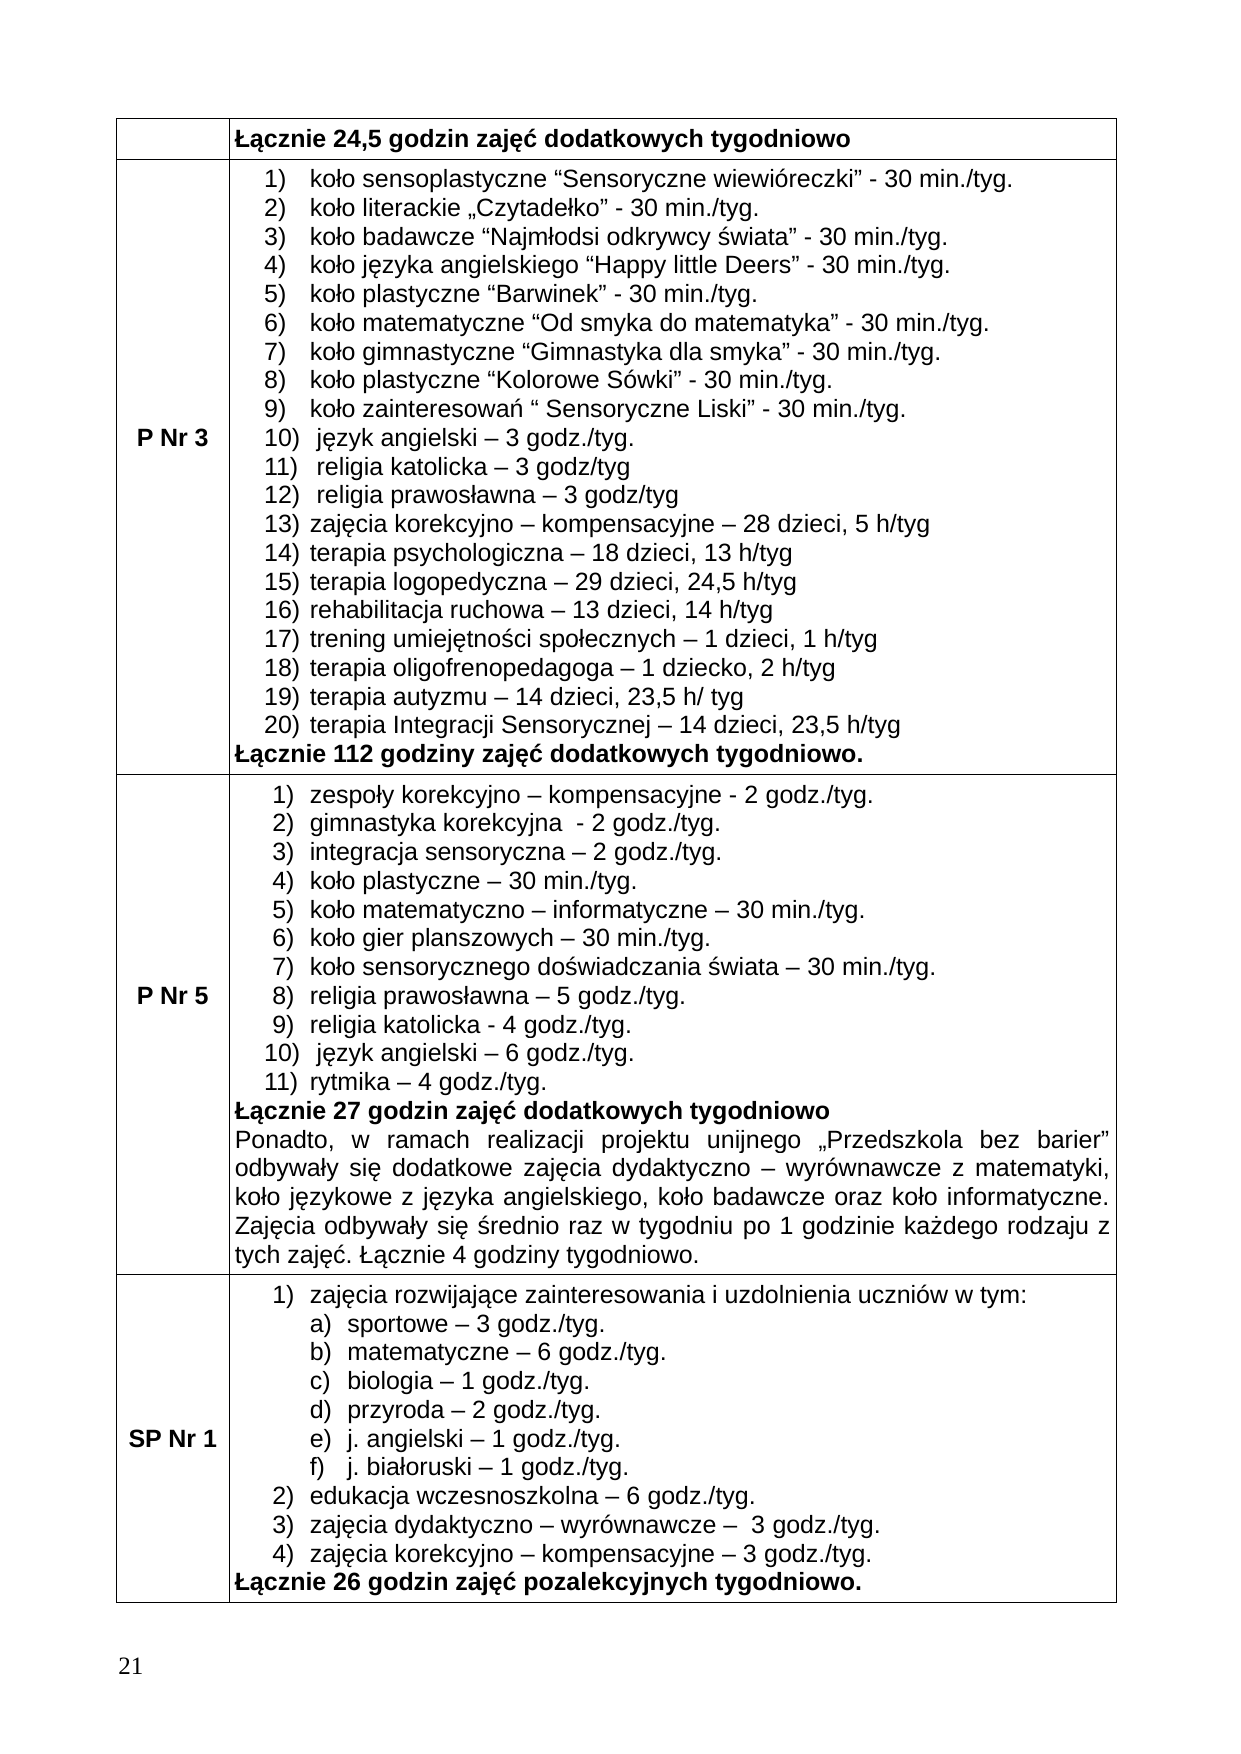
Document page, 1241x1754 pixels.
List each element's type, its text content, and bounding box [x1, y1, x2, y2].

table_cell P Nr 5 [117, 775, 229, 1274]
table_cell [117, 119, 229, 158]
table_cell zespoły korekcyjno – kompensacyjne - 2 godz./tyg. gimnastyka korekcyjna - 2 godz./tyg. integracja sensoryczna – 2 godz./tyg. koło plastyczne – 30 min./tyg. koło matematyczno – informatyczne – 30 min./tyg. koło gier planszowych – 30 min./tyg. koło sensorycznego doświadczania świata – 30 min./tyg. religia prawosławna – 5 godz./tyg. religia katolicka - 4 godz./tyg. język angielski – 6 godz./tyg. rytmika – 4 godz./tyg. Łącznie 27 godzin zajęć dodatkowych tygodniowo Ponadto, w ramach realizacji projektu unijnego „Przedszkola bez barier” odbywały się dodatkowe zajęcia dydaktyczno – wyrównawcze z matematyki, koło językowe z języka angielskiego, koło badawcze oraz koło informatyczne. Zajęcia odbywały się średnio raz w tygodniu po 1 godzinie każdego rodzaju z tych zajęć. Łącznie 4 godziny tygodniowo. [230, 775, 1116, 1274]
table_cell zajęcia rozwijające zainteresowania i uzdolnienia uczniów w tym: sportowe – 3 godz./tyg. matematyczne – 6 godz./tyg. biologia – 1 godz./tyg. przyroda – 2 godz./tyg. j. angielski – 1 godz./tyg. j. białoruski – 1 godz./tyg. edukacja wczesnoszkolna – 6 godz./tyg. zajęcia dydaktyczno – wyrównawcze – 3 godz./tyg. zajęcia korekcyjno – kompensacyjne – 3 godz./tyg. Łącznie 26 godzin zajęć pozalekcyjnych tygodniowo. [230, 1275, 1116, 1602]
table_cell koło sensoplastyczne “Sensoryczne wiewióreczki” - 30 min./tyg. koło literackie „Czytadełko” - 30 min./tyg. koło badawcze “Najmłodsi odkrywcy świata” - 30 min./tyg. koło języka angielskiego “Happy little Deers” - 30 min./tyg. koło plastyczne “Barwinek” - 30 min./tyg. koło matematyczne “Od smyka do matematyka” - 30 min./tyg. koło gimnastyczne “Gimnastyka dla smyka” - 30 min./tyg. koło plastyczne “Kolorowe Sówki” - 30 min./tyg. koło zainteresowań “ Sensoryczne Liski” - 30 min./tyg. język angielski – 3 godz./tyg. religia katolicka – 3 godz/tyg religia prawosławna – 3 godz/tyg zajęcia korekcyjno – kompensacyjne – 28 dzieci, 5 h/tyg terapia psychologiczna – 18 dzieci, 13 h/tyg terapia logopedyczna – 29 dzieci, 24,5 h/tyg rehabilitacja ruchowa – 13 dzieci, 14 h/tyg trening umiejętności społecznych – 1 dzieci, 1 h/tyg terapia oligofrenopedagoga – 1 dziecko, 2 h/tyg terapia autyzmu – 14 dzieci, 23,5 h/ tyg terapia Integracji Sensorycznej – 14 dzieci, 23,5 h/tyg Łącznie 112 godziny zajęć dodatkowych tygodniowo. [230, 160, 1116, 774]
table_cell SP Nr 1 [117, 1275, 229, 1602]
table_cell P Nr 3 [117, 160, 229, 774]
table_cell koło języka angielskiego „Z angielskim poznaję świat'' – 30 min./tyg. koło taneczne „Tańczące nutki'' – 30 min./tyg. koło matematyczne – 30 min./tyg. koło czytelnicze „Klub małego czytelnika'' – 30 min./tyg. koło teatralne „Bajkolandia'' – 30 min./tyg. terapia logopedyczna – 4 godz./tyg. + 4 godz./tyg. zespoły dla dzieci z problemami logopedycznymi zespół korekcyjno – kompensacyjny - 45 min./tyg. terapia pedagogiczna – 45 min./tyg. gimnastyka korekcyjna – 2 godz./tyg. język angielski – 3,5 godz./tyg. religia katolicka – 2 godz./tyg. religia prawosławna – 1 godz./tyg. x 3 grupy = 3 godz./tyg. Rytmika – 2 godz./tyg. Łącznie 24,5 godzin zajęć dodatkowych tygodniowo [230, 119, 1116, 158]
